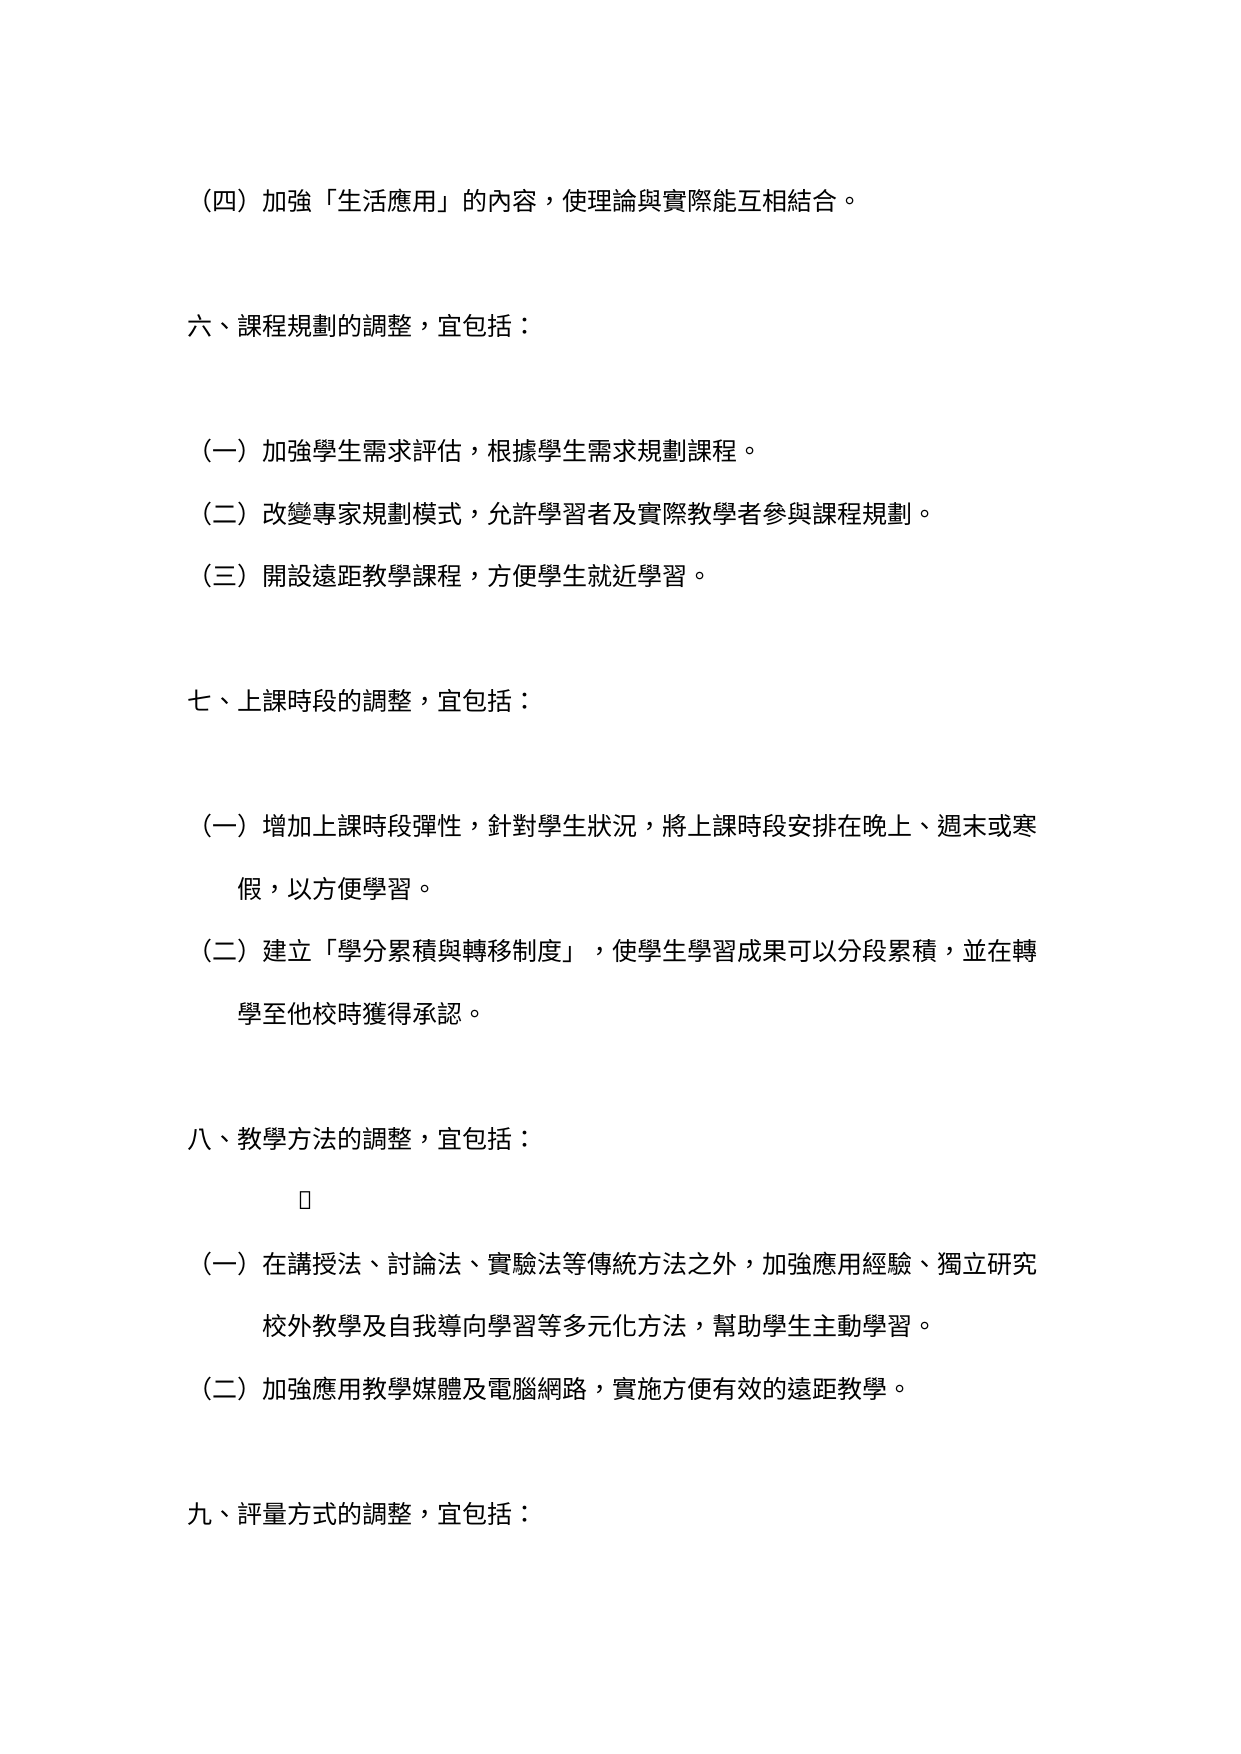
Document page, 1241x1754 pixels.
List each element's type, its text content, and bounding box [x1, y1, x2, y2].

text （三）開設遠距教學課程，方便學生就近學習。 [187, 533, 1053, 596]
text 八、教學方法的調整，宜包括：  [187, 1096, 1053, 1221]
text （二）改變專家規劃模式，允許學習者及實際教學者參與課程規劃。 [187, 471, 1053, 533]
text （二）加強應用教學媒體及電腦網路，實施方便有效的遠距教學。 [187, 1346, 1053, 1408]
text 七、上課時段的調整，宜包括： [187, 658, 1053, 721]
text （一）在講授法、討論法、實驗法等傳統方法之外，加強應用經驗、獨立研究校外教學及自我導向學習等多元化方法，幫助學生主動學習。 [187, 1221, 1053, 1346]
text （四）加強「生活應用」的內容，使理論與實際能互相結合。 [187, 158, 1053, 283]
text 九、評量方式的調整，宜包括： [187, 1471, 1053, 1533]
text （一）加強學生需求評估，根據學生需求規劃課程。 [187, 408, 1053, 471]
text （一）增加上課時段彈性，針對學生狀況，將上課時段安排在晚上、週末或寒假，以方便學習。 [187, 783, 1053, 908]
text （二）建立「學分累積與轉移制度」，使學生學習成果可以分段累積，並在轉學至他校時獲得承認。 [187, 908, 1053, 1033]
text 六、課程規劃的調整，宜包括： [187, 283, 1053, 346]
